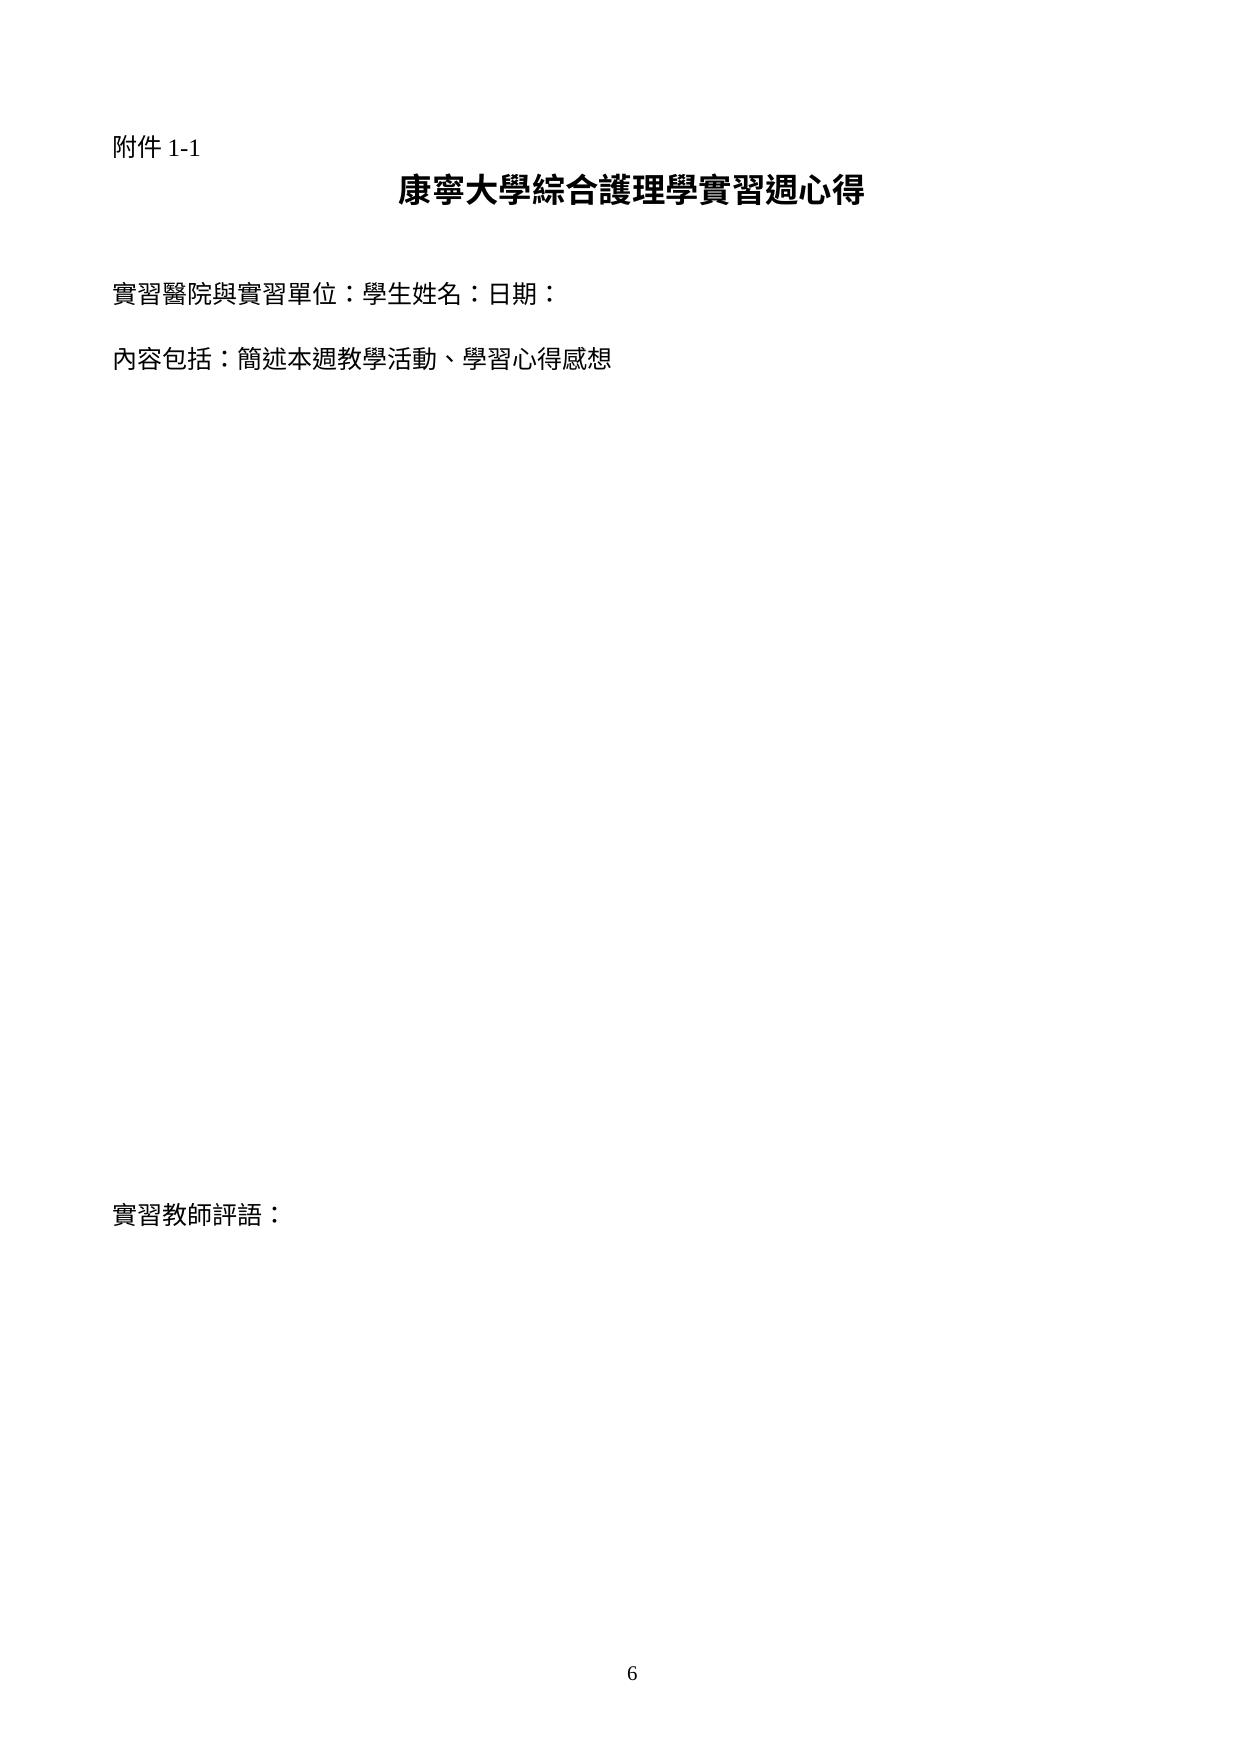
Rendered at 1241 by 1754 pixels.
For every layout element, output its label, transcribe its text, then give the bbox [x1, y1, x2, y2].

text 內容包括：簡述本週教學活動、學習心得感想 [112, 339, 1152, 376]
text 實習教師評語： [112, 1195, 1152, 1231]
text 附件1-1 [112, 128, 1152, 164]
text 實習醫院與實習單位：學生姓名：日期： [112, 274, 1152, 311]
text 康寧大學綜合護理學實習週心得 [112, 164, 1152, 212]
